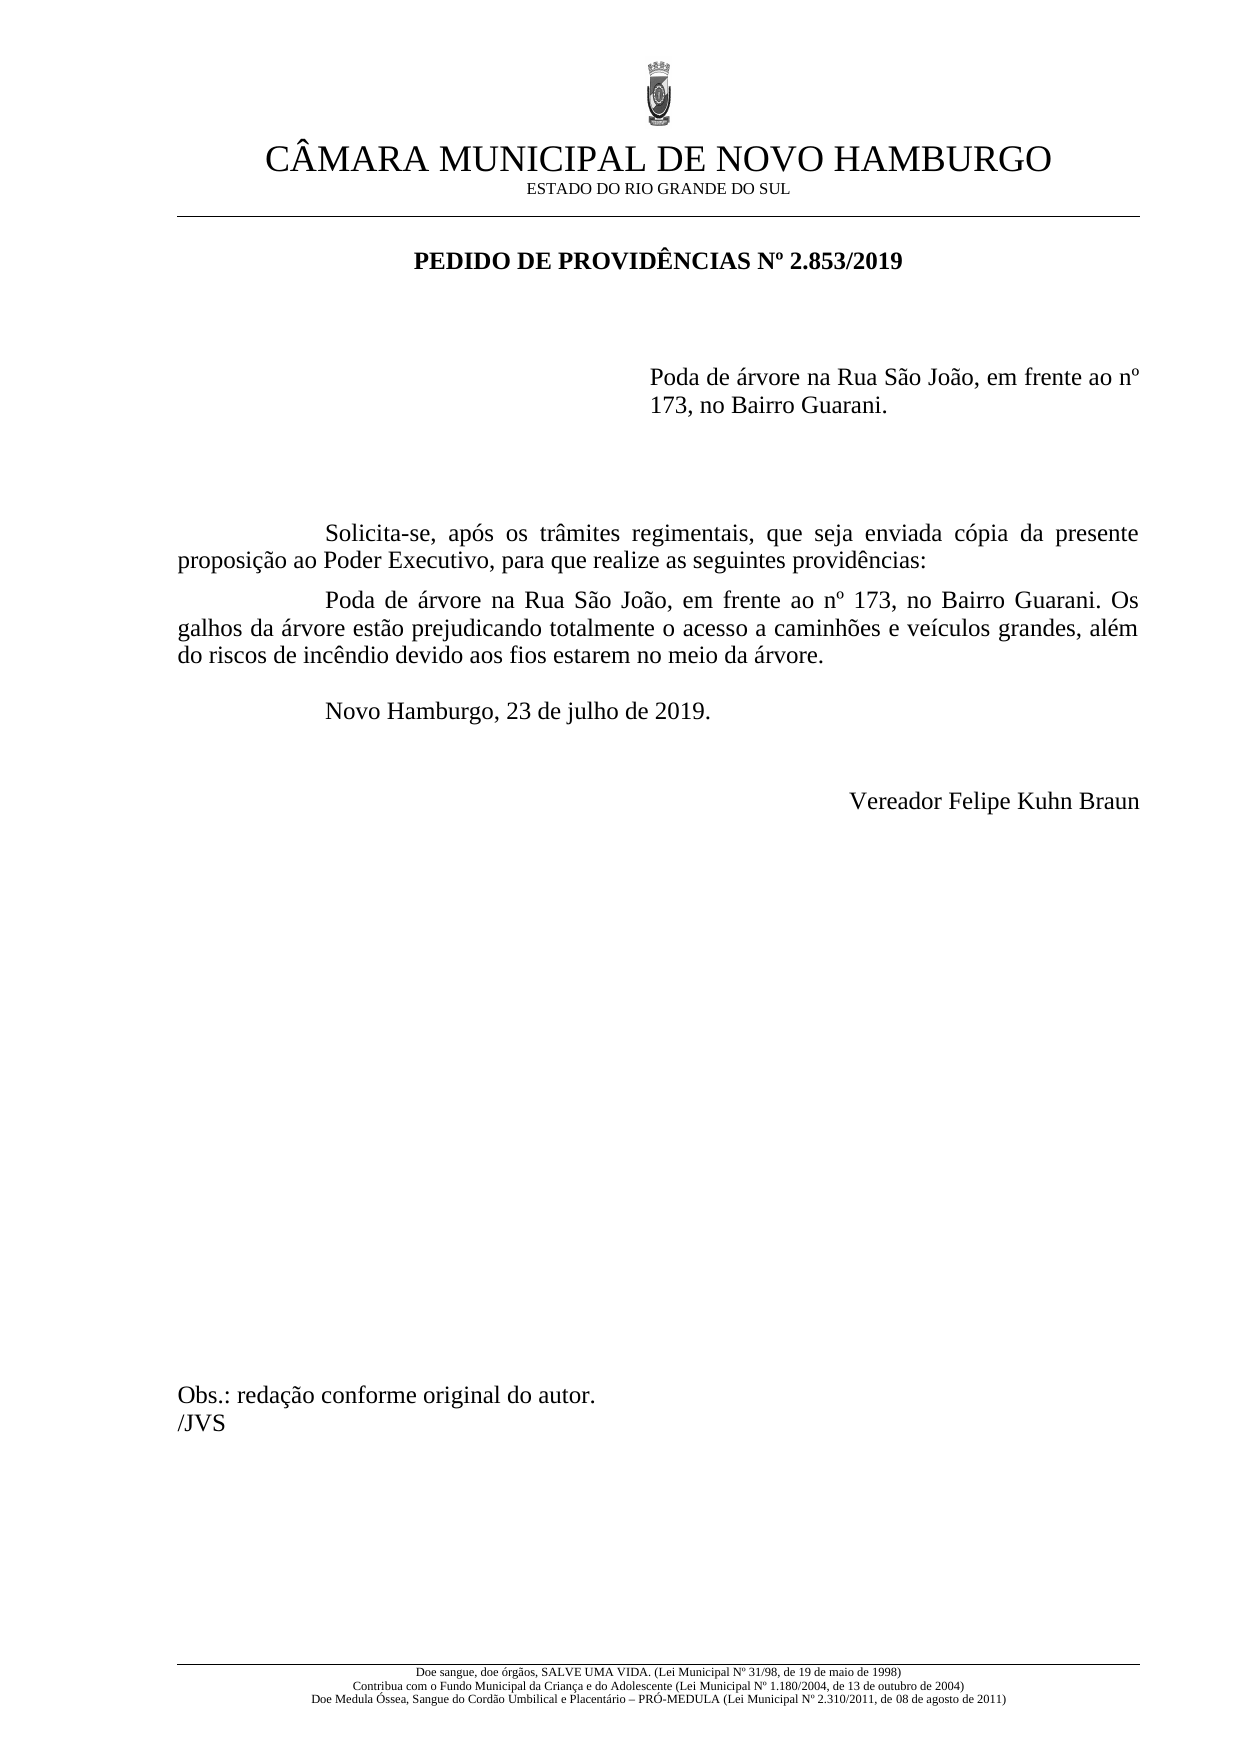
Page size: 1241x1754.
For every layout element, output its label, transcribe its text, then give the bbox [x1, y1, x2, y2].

text PEDIDO DE PROVIDÊNCIAS Nº 2.853/2019 [177, 247, 1140, 274]
text Poda de árvore na Rua São João, em frente ao nº 173, no Bairro Guarani. Os galhos da árvore estão prejudicando totalmente o acesso a caminhões e veículos grandes, além do riscos de incêndio devido aos fios estarem no meio da árvore. [177, 586, 1140, 669]
text Vereador Felipe Kuhn Braun [177, 787, 1140, 815]
text Poda de árvore na Rua São João, em frente ao nº 173, no Bairro Guarani. [649, 363, 1140, 418]
text /JVS [177, 1409, 1140, 1437]
text Solicita-se, após os trâmites regimentais, que seja enviada cópia da presente proposição ao Poder Executivo, para que realize as seguintes providências: [177, 519, 1140, 574]
text Novo Hamburgo, 23 de julho de 2019. [177, 697, 1140, 724]
text Obs.: redação conforme original do autor. [177, 1381, 1140, 1409]
